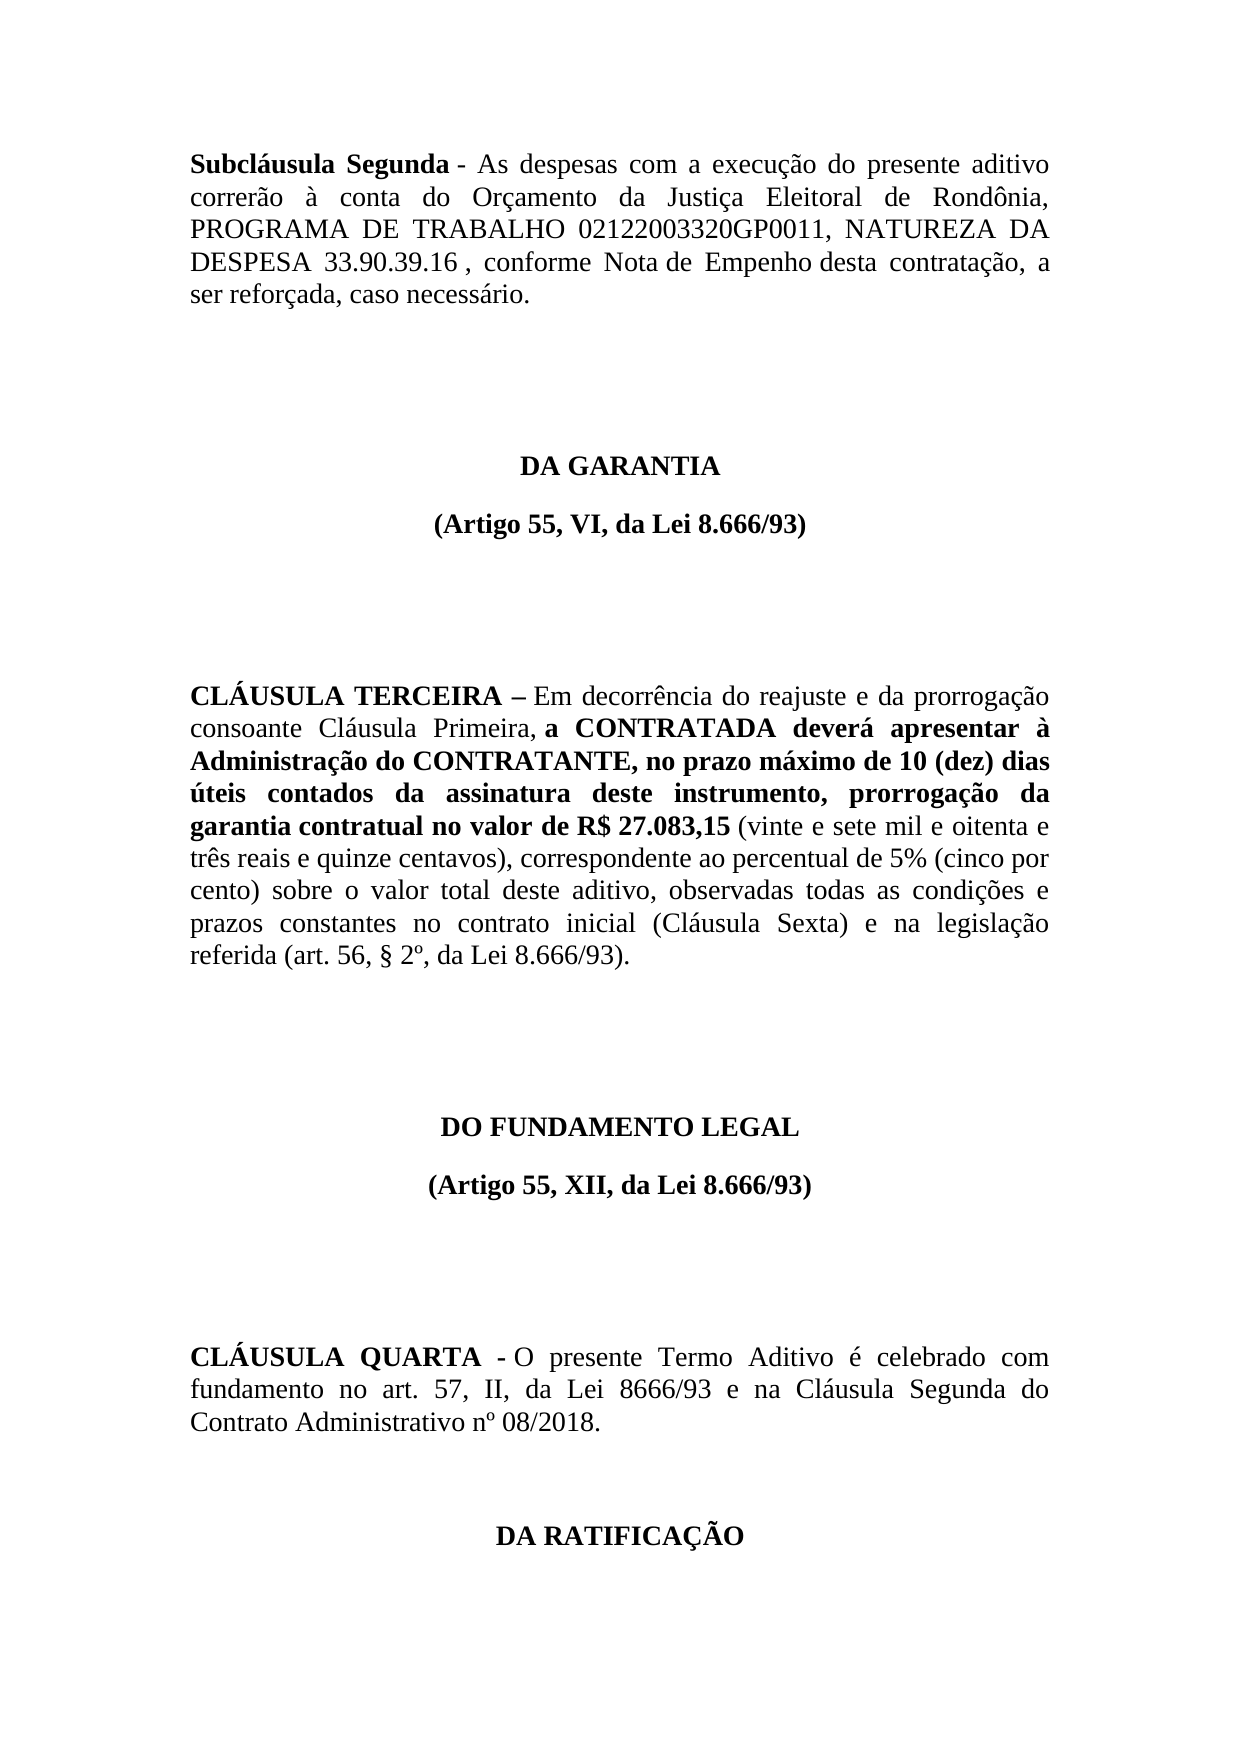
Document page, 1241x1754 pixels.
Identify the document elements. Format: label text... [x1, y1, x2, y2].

text DA GARANTIA [190, 449, 1051, 482]
text DA RATIFICAÇÃO [190, 1519, 1051, 1552]
text (Artigo 55, XII, da Lei 8.666/93) [190, 1168, 1051, 1200]
text DO FUNDAMENTO LEGAL [190, 1110, 1051, 1143]
text CLÁUSULA QUARTA - O presente Termo Aditivo é celebrado com fundamento no art. 57, II, da Lei 8666/93 e na Cláusula Segunda do Contrato Administrativo nº 08/2018. [190, 1340, 1051, 1437]
text Subcláusula Segunda - As despesas com a execução do presente aditivo correrão à conta do Orçamento da Justiça Eleitoral de Rondônia, PROGRAMA DE TRABALHO 02122003320GP0011, NATUREZA DA DESPESA 33.90.39.16 , conforme Nota de Empenho desta contratação, a ser reforçada, caso necessário. [190, 148, 1051, 309]
text (Artigo 55, VI, da Lei 8.666/93) [190, 507, 1051, 539]
text CLÁUSULA TERCEIRA – Em decorrência do reajuste e da prorrogação consoante Cláusula Primeira, a CONTRATADA deverá apresentar à Administração do CONTRATANTE, no prazo máximo de 10 (dez) dias úteis contados da assinatura deste instrumento, prorrogação da garantia contratual no valor de R$ 27.083,15 (vinte e sete mil e oitenta e três reais e quinze centavos), correspondente ao percentual de 5% (cinco por cento) sobre o valor total deste aditivo, observadas todas as condições e prazos constantes no contrato inicial (Cláusula Sexta) e na legislação referida (art. 56, § 2º, da Lei 8.666/93). [190, 679, 1051, 971]
